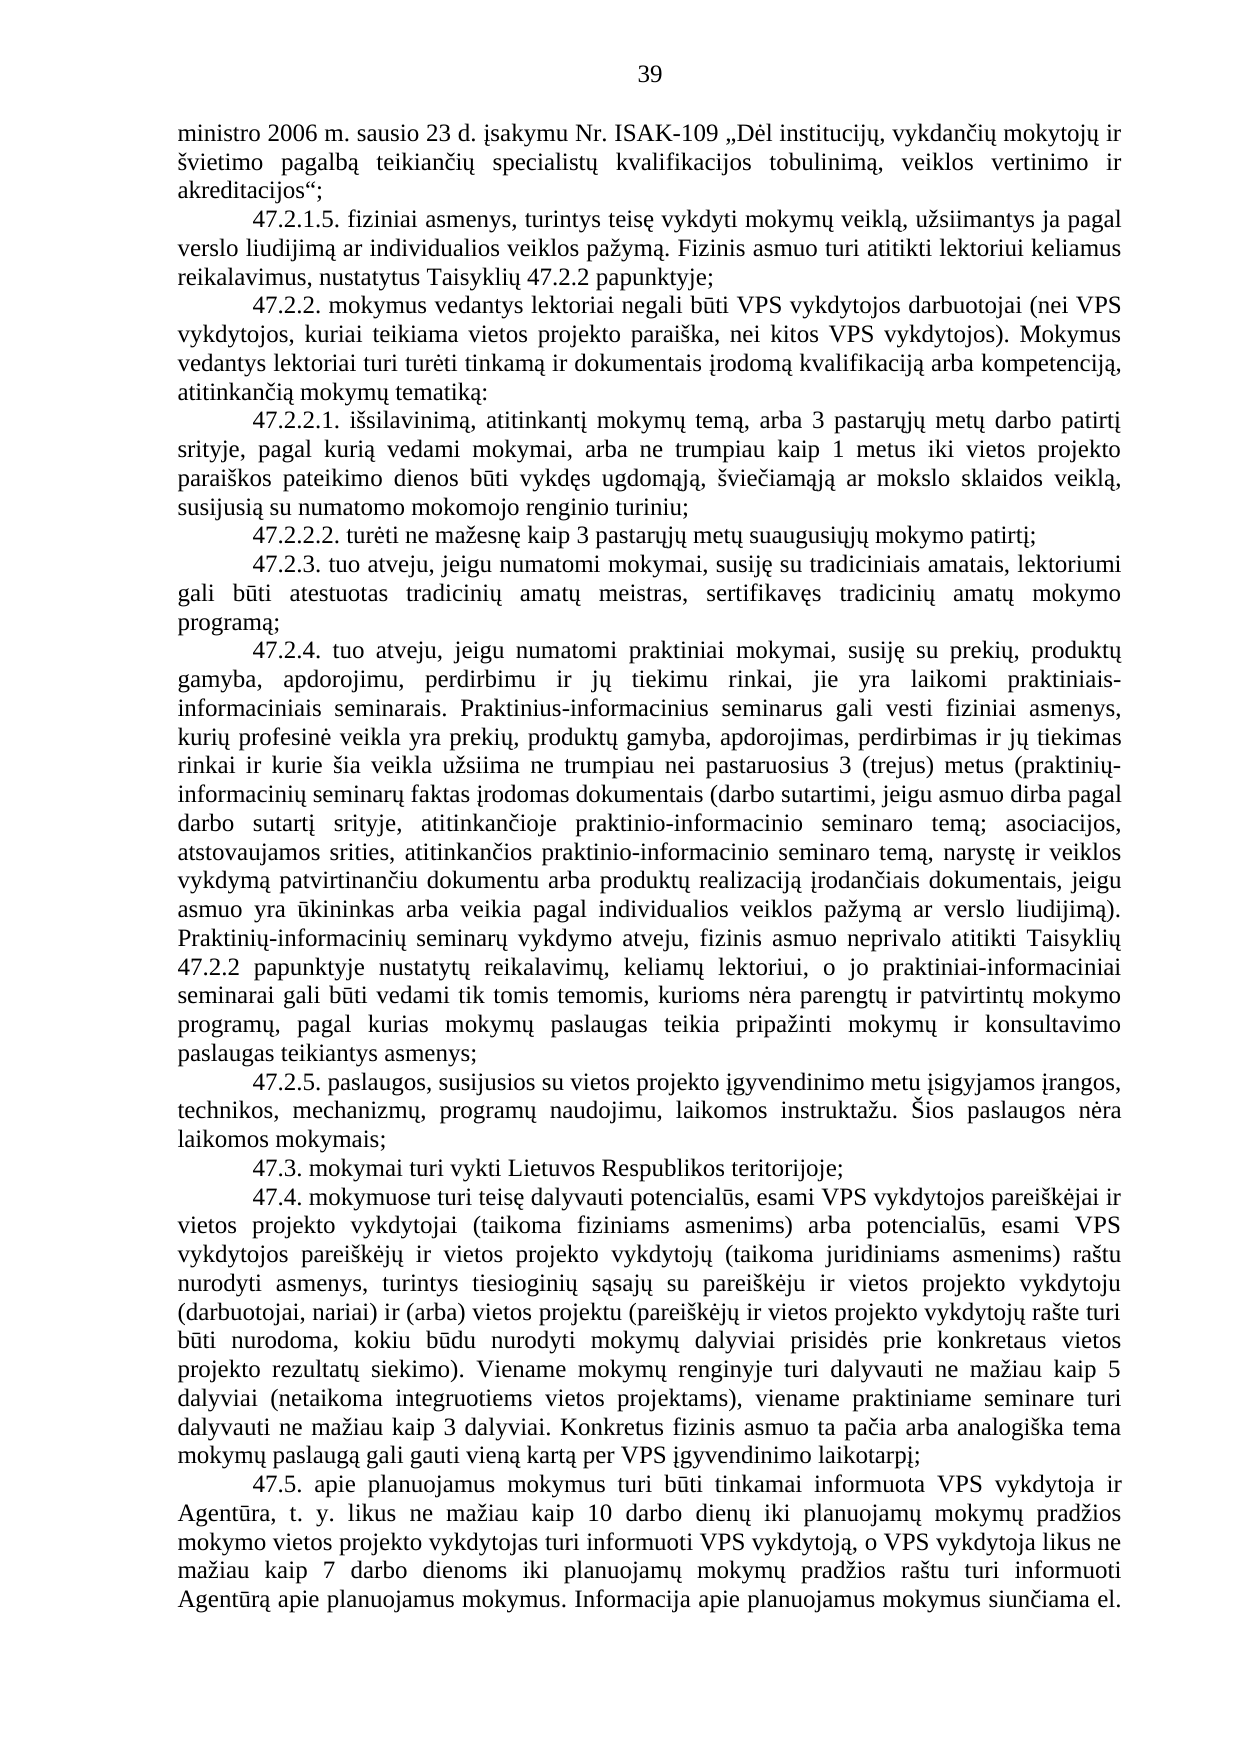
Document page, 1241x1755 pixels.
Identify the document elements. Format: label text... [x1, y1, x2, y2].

text 47.2.2.2. turėti ne mažesnę kaip 3 pastarųjų metų suaugusiųjų mokymo patirtį; [177, 521, 1122, 549]
text 47.2.3. tuo atveju, jeigu numatomi mokymai, susiję su tradiciniais amatais, lektoriumi gali būti atestuotas tradicinių amatų meistras, sertifikavęs tradicinių amatų mokymo programą; [177, 549, 1122, 636]
text 47.2.5. paslaugos, susijusios su vietos projekto įgyvendinimo metu įsigyjamos įrangos, technikos, mechanizmų, programų naudojimu, laikomos instruktažu. Šios paslaugos nėra laikomos mokymais; [177, 1067, 1122, 1153]
text ministro 2006 m. sausio 23 d. įsakymu Nr. ISAK-109 „Dėl institucijų, vykdančių mokytojų ir švietimo pagalbą teikiančių specialistų kvalifikacijos tobulinimą, veiklos vertinimo ir akreditacijos“; [177, 118, 1122, 204]
text 47.2.2. mokymus vedantys lektoriai negali būti VPS vykdytojos darbuotojai (nei VPS vykdytojos, kuriai teikiama vietos projekto paraiška, nei kitos VPS vykdytojos). Mokymus vedantys lektoriai turi turėti tinkamą ir dokumentais įrodomą kvalifikaciją arba kompetenciją, atitinkančią mokymų tematiką: [177, 291, 1122, 406]
text 47.2.2.1. išsilavinimą, atitinkantį mokymų temą, arba 3 pastarųjų metų darbo patirtį srityje, pagal kurią vedami mokymai, arba ne trumpiau kaip 1 metus iki vietos projekto paraiškos pateikimo dienos būti vykdęs ugdomąją, šviečiamąją ar mokslo sklaidos veiklą, susijusią su numatomo mokomojo renginio turiniu; [177, 406, 1122, 521]
text 47.4. mokymuose turi teisę dalyvauti potencialūs, esami VPS vykdytojos pareiškėjai ir vietos projekto vykdytojai (taikoma fiziniams asmenims) arba potencialūs, esami VPS vykdytojos pareiškėjų ir vietos projekto vykdytojų (taikoma juridiniams asmenims) raštu nurodyti asmenys, turintys tiesioginių sąsajų su pareiškėju ir vietos projekto vykdytoju (darbuotojai, nariai) ir (arba) vietos projektu (pareiškėjų ir vietos projekto vykdytojų rašte turi būti nurodoma, kokiu būdu nurodyti mokymų dalyviai prisidės prie konkretaus vietos projekto rezultatų siekimo). Viename mokymų renginyje turi dalyvauti ne mažiau kaip 5 dalyviai (netaikoma integruotiems vietos projektams), viename praktiniame seminare turi dalyvauti ne mažiau kaip 3 dalyviai. Konkretus fizinis asmuo ta pačia arba analogiška tema mokymų paslaugą gali gauti vieną kartą per VPS įgyvendinimo laikotarpį; [177, 1182, 1122, 1469]
text 47.5. apie planuojamus mokymus turi būti tinkamai informuota VPS vykdytoja ir Agentūra, t. y. likus ne mažiau kaip 10 darbo dienų iki planuojamų mokymų pradžios mokymo vietos projekto vykdytojas turi informuoti VPS vykdytoją, o VPS vykdytoja likus ne mažiau kaip 7 darbo dienoms iki planuojamų mokymų pradžios raštu turi informuoti Agentūrą apie planuojamus mokymus. Informacija apie planuojamus mokymus siunčiama el. [177, 1469, 1122, 1613]
text 47.2.4. tuo atveju, jeigu numatomi praktiniai mokymai, susiję su prekių, produktų gamyba, apdorojimu, perdirbimu ir jų tiekimu rinkai, jie yra laikomi praktiniais-informaciniais seminarais. Praktinius-informacinius seminarus gali vesti fiziniai asmenys, kurių profesinė veikla yra prekių, produktų gamyba, apdorojimas, perdirbimas ir jų tiekimas rinkai ir kurie šia veikla užsiima ne trumpiau nei pastaruosius 3 (trejus) metus (praktinių-informacinių seminarų faktas įrodomas dokumentais (darbo sutartimi, jeigu asmuo dirba pagal darbo sutartį srityje, atitinkančioje praktinio-informacinio seminaro temą; asociacijos, atstovaujamos srities, atitinkančios praktinio-informacinio seminaro temą, narystę ir veiklos vykdymą patvirtinančiu dokumentu arba produktų realizaciją įrodančiais dokumentais, jeigu asmuo yra ūkininkas arba veikia pagal individualios veiklos pažymą ar verslo liudijimą). Praktinių-informacinių seminarų vykdymo atveju, fizinis asmuo neprivalo atitikti Taisyklių 47.2.2 papunktyje nustatytų reikalavimų, keliamų lektoriui, o jo praktiniai-informaciniai seminarai gali būti vedami tik tomis temomis, kurioms nėra parengtų ir patvirtintų mokymo programų, pagal kurias mokymų paslaugas teikia pripažinti mokymų ir konsultavimo paslaugas teikiantys asmenys; [177, 636, 1122, 1067]
text 47.2.1.5. fiziniai asmenys, turintys teisę vykdyti mokymų veiklą, užsiimantys ja pagal verslo liudijimą ar individualios veiklos pažymą. Fizinis asmuo turi atitikti lektoriui keliamus reikalavimus, nustatytus Taisyklių 47.2.2 papunktyje; [177, 204, 1122, 291]
text 47.3. mokymai turi vykti Lietuvos Respublikos teritorijoje; [177, 1153, 1122, 1182]
